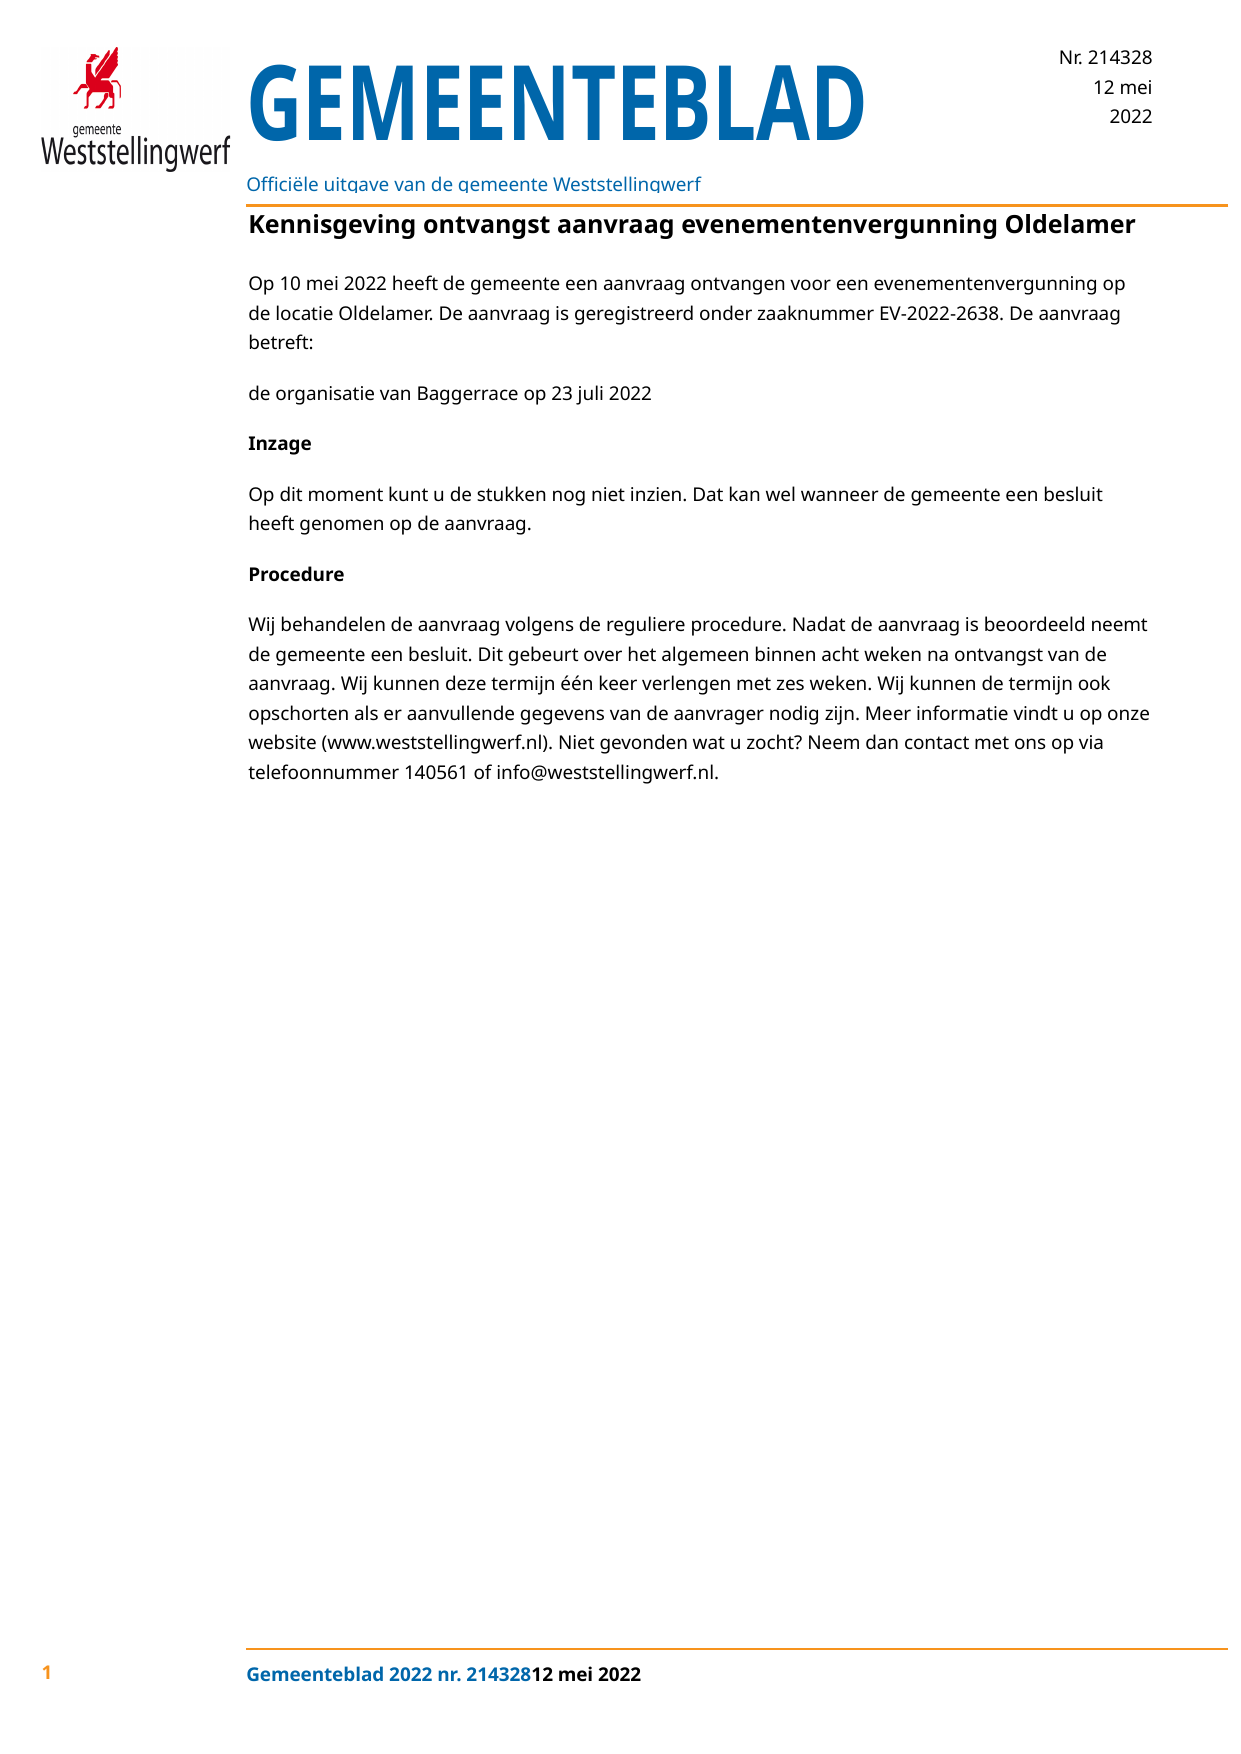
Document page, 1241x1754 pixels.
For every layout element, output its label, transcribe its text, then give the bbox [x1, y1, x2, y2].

text Inzage [248, 430, 1152, 456]
picture [41, 47, 231, 172]
text Op 10 mei 2022 heeft de gemeente een aanvraag ontvangen voor een evenementenvergunning op de locatie Oldelamer. De aanvraag is geregistreerd onder zaaknummer EV-2022-2638. De aanvraag betreft: [248, 270, 1152, 355]
text Kennisgeving ontvangst aanvraag evenementenvergunning Oldelamer [248, 207, 1152, 241]
text Wij behandelen de aanvraag volgens de reguliere procedure. Nadat de aanvraag is beoordeeld neemt de gemeente een besluit. Dit gebeurt over het algemeen binnen acht weken na ontvangst van de aanvraag. Wij kunnen deze termijn één keer verlengen met zes weken. Wij kunnen de termijn ook opschorten als er aanvullende gegevens van de aanvrager nodig zijn. Meer informatie vindt u op onze website (www.weststellingwerf.nl). Niet gevonden wat u zocht? Neem dan contact met ons op via telefoonnummer 140561 of info@weststellingwerf.nl. [248, 611, 1152, 785]
text Procedure [248, 561, 1152, 586]
text de organisatie van Baggerrace op 23 juli 2022 [248, 380, 1152, 406]
text Op dit moment kunt u de stukken nog niet inzien. Dat kan wel wanneer de gemeente een besluit heeft genomen op de aanvraag. [248, 481, 1152, 536]
